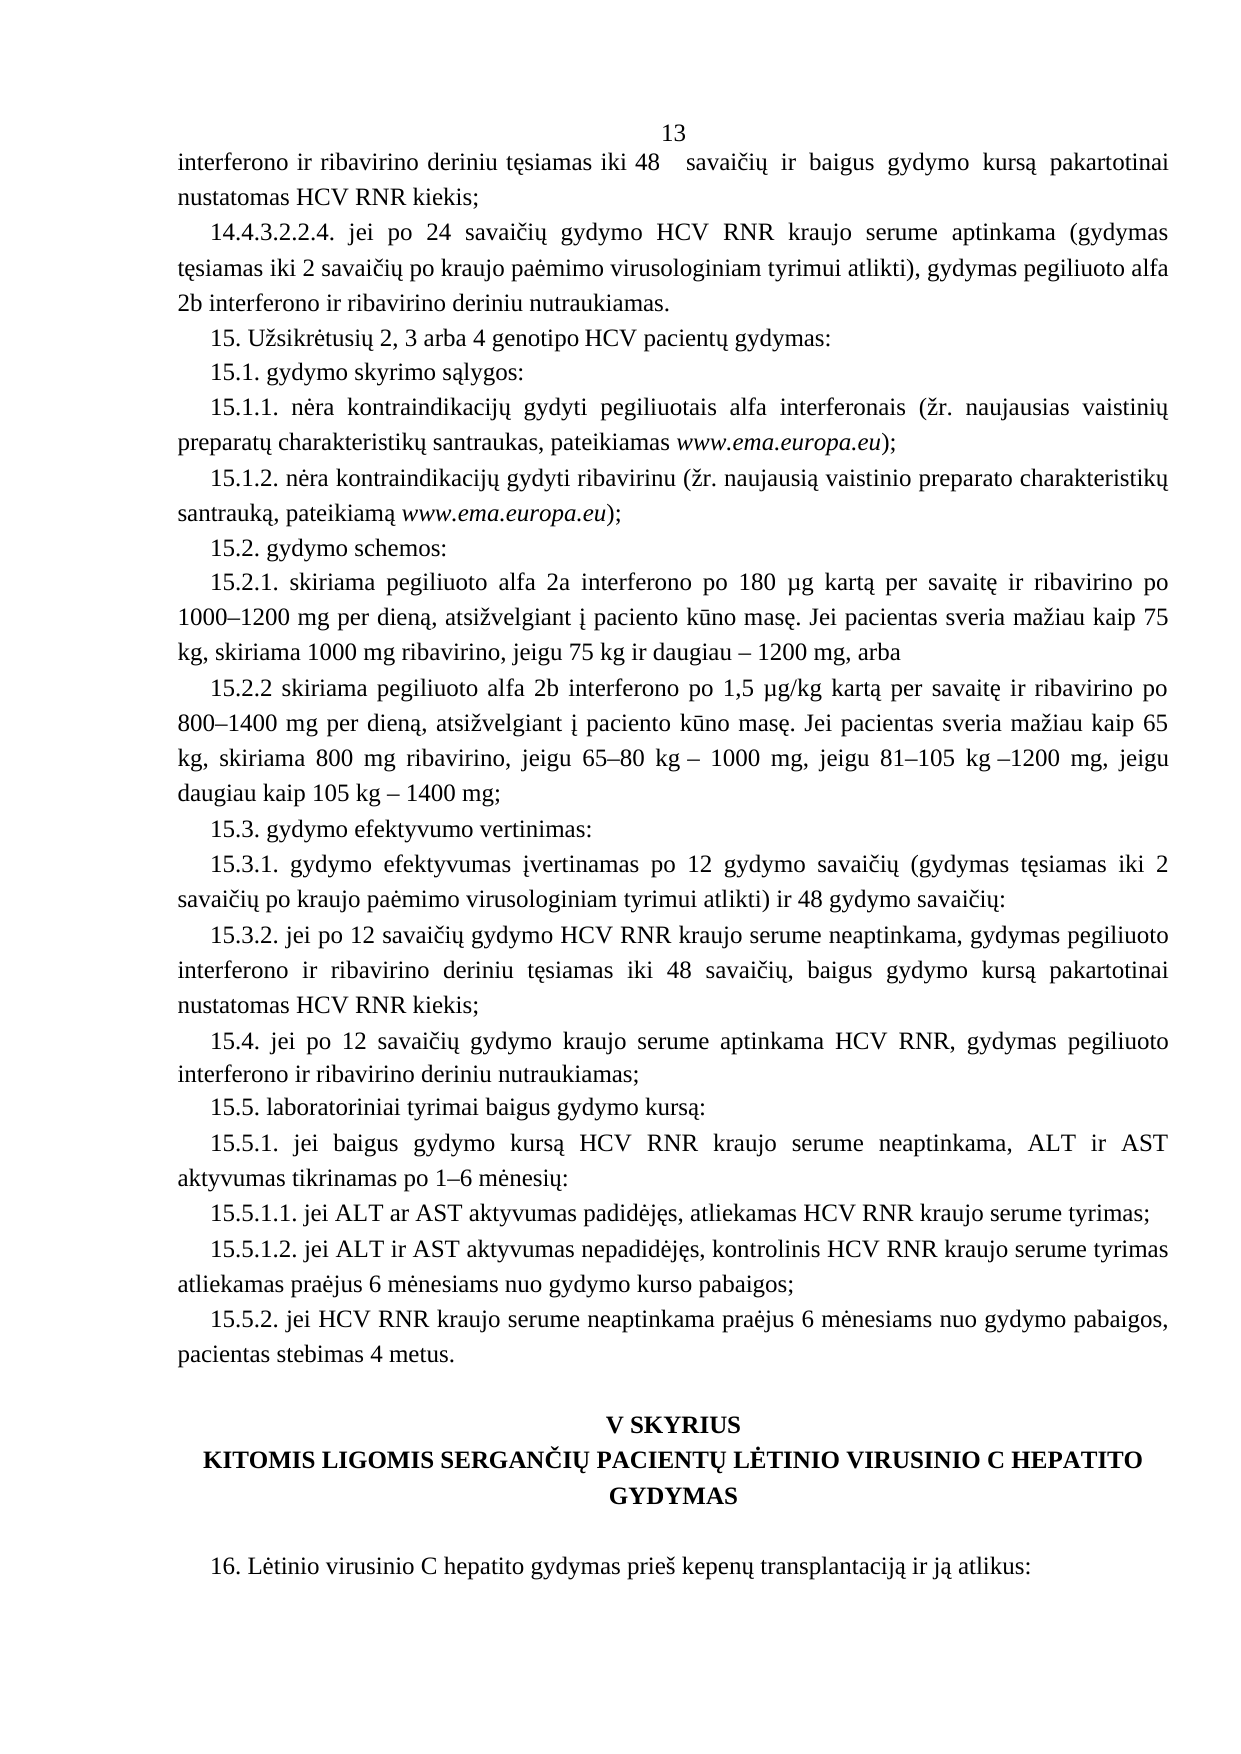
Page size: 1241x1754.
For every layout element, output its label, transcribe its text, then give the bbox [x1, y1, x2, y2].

text 15.5.1.1. jei ALT ar AST aktyvumas padidėjęs, atliekamas HCV RNR kraujo serume tyrimas; [177, 1198, 1169, 1227]
text 15.5.1.2. jei ALT ir AST aktyvumas nepadidėjęs, kontrolinis HCV RNR kraujo serume tyrimas atliekamas praėjus 6 mėnesiams nuo gydymo kurso pabaigos; [177, 1234, 1169, 1298]
text 15.4. jei po 12 savaičių gydymo kraujo serume aptinkama HCV RNR, gydymas pegiliuoto interferono ir ribavirino deriniu nutraukiamas; [177, 1026, 1169, 1088]
text 15.2. gydymo schemos: [177, 533, 1169, 562]
text 15.1.2. nėra kontraindikacijų gydyti ribavirinu (žr. naujausią vaistinio preparato charakteristikų santrauką, pateikiamą www.ema.europa.eu); [177, 463, 1169, 527]
text 15.3. gydymo efektyvumo vertinimas: [177, 814, 1169, 843]
text KITOMIS LIGOMIS SERGANČIŲ PACIENTŲ LĖTINIO VIRUSINIO C HEPATITO GYDYMAS [177, 1446, 1169, 1509]
text 15.5.2. jei HCV RNR kraujo serume neaptinkama praėjus 6 mėnesiams nuo gydymo pabaigos, pacientas stebimas 4 metus. [177, 1304, 1169, 1368]
text V SKYRIUS [177, 1410, 1169, 1439]
text 15.3.2. jei po 12 savaičių gydymo HCV RNR kraujo serume neaptinkama, gydymas pegiliuoto interferono ir ribavirino deriniu tęsiamas iki 48 savaičių, baigus gydymo kursą pakartotinai nustatomas HCV RNR kiekis; [177, 920, 1169, 1019]
text 15.1. gydymo skyrimo sąlygos: [177, 357, 1169, 386]
text interferono ir ribavirino deriniu tęsiamas iki 48 savaičių ir baigus gydymo kursą pakartotinai nustatomas HCV RNR kiekis; [177, 147, 1169, 211]
text 15.3.1. gydymo efektyvumas įvertinamas po 12 gydymo savaičių (gydymas tęsiamas iki 2 savaičių po kraujo paėmimo virusologiniam tyrimui atlikti) ir 48 gydymo savaičių: [177, 849, 1169, 913]
text 14.4.3.2.2.4. jei po 24 savaičių gydymo HCV RNR kraujo serume aptinkama (gydymas tęsiamas iki 2 savaičių po kraujo paėmimo virusologiniam tyrimui atlikti), gydymas pegiliuoto alfa 2b interferono ir ribavirino deriniu nutraukiamas. [177, 217, 1169, 317]
text 15.5. laboratoriniai tyrimai baigus gydymo kursą: [177, 1092, 1169, 1121]
text 15. Užsikrėtusių 2, 3 arba 4 genotipo HCV pacientų gydymas: [177, 323, 1169, 352]
text 15.2.1. skiriama pegiliuoto alfa 2a interferono po 180 µg kartą per savaitę ir ribavirino po 1000–1200 mg per dieną, atsižvelgiant į paciento kūno masę. Jei pacientas sveria mažiau kaip 75 kg, skiriama 1000 mg ribavirino, jeigu 75 kg ir daugiau – 1200 mg, arba [177, 567, 1169, 666]
text 16. Lėtinio virusinio C hepatito gydymas prieš kepenų transplantaciją ir ją atlikus: [177, 1551, 1169, 1580]
text 15.2.2 skiriama pegiliuoto alfa 2b interferono po 1,5 µg/kg kartą per savaitę ir ribavirino po 800–1400 mg per dieną, atsižvelgiant į paciento kūno masę. Jei pacientas sveria mažiau kaip 65 kg, skiriama 800 mg ribavirino, jeigu 65–80 kg – 1000 mg, jeigu 81–105 kg –1200 mg, jeigu daugiau kaip 105 kg – 1400 mg; [177, 673, 1169, 807]
text 15.5.1. jei baigus gydymo kursą HCV RNR kraujo serume neaptinkama, ALT ir AST aktyvumas tikrinamas po 1–6 mėnesių: [177, 1128, 1169, 1192]
text 15.1.1. nėra kontraindikacijų gydyti pegiliuotais alfa interferonais (žr. naujausias vaistinių preparatų charakteristikų santraukas, pateikiamas www.ema.europa.eu); [177, 392, 1169, 456]
